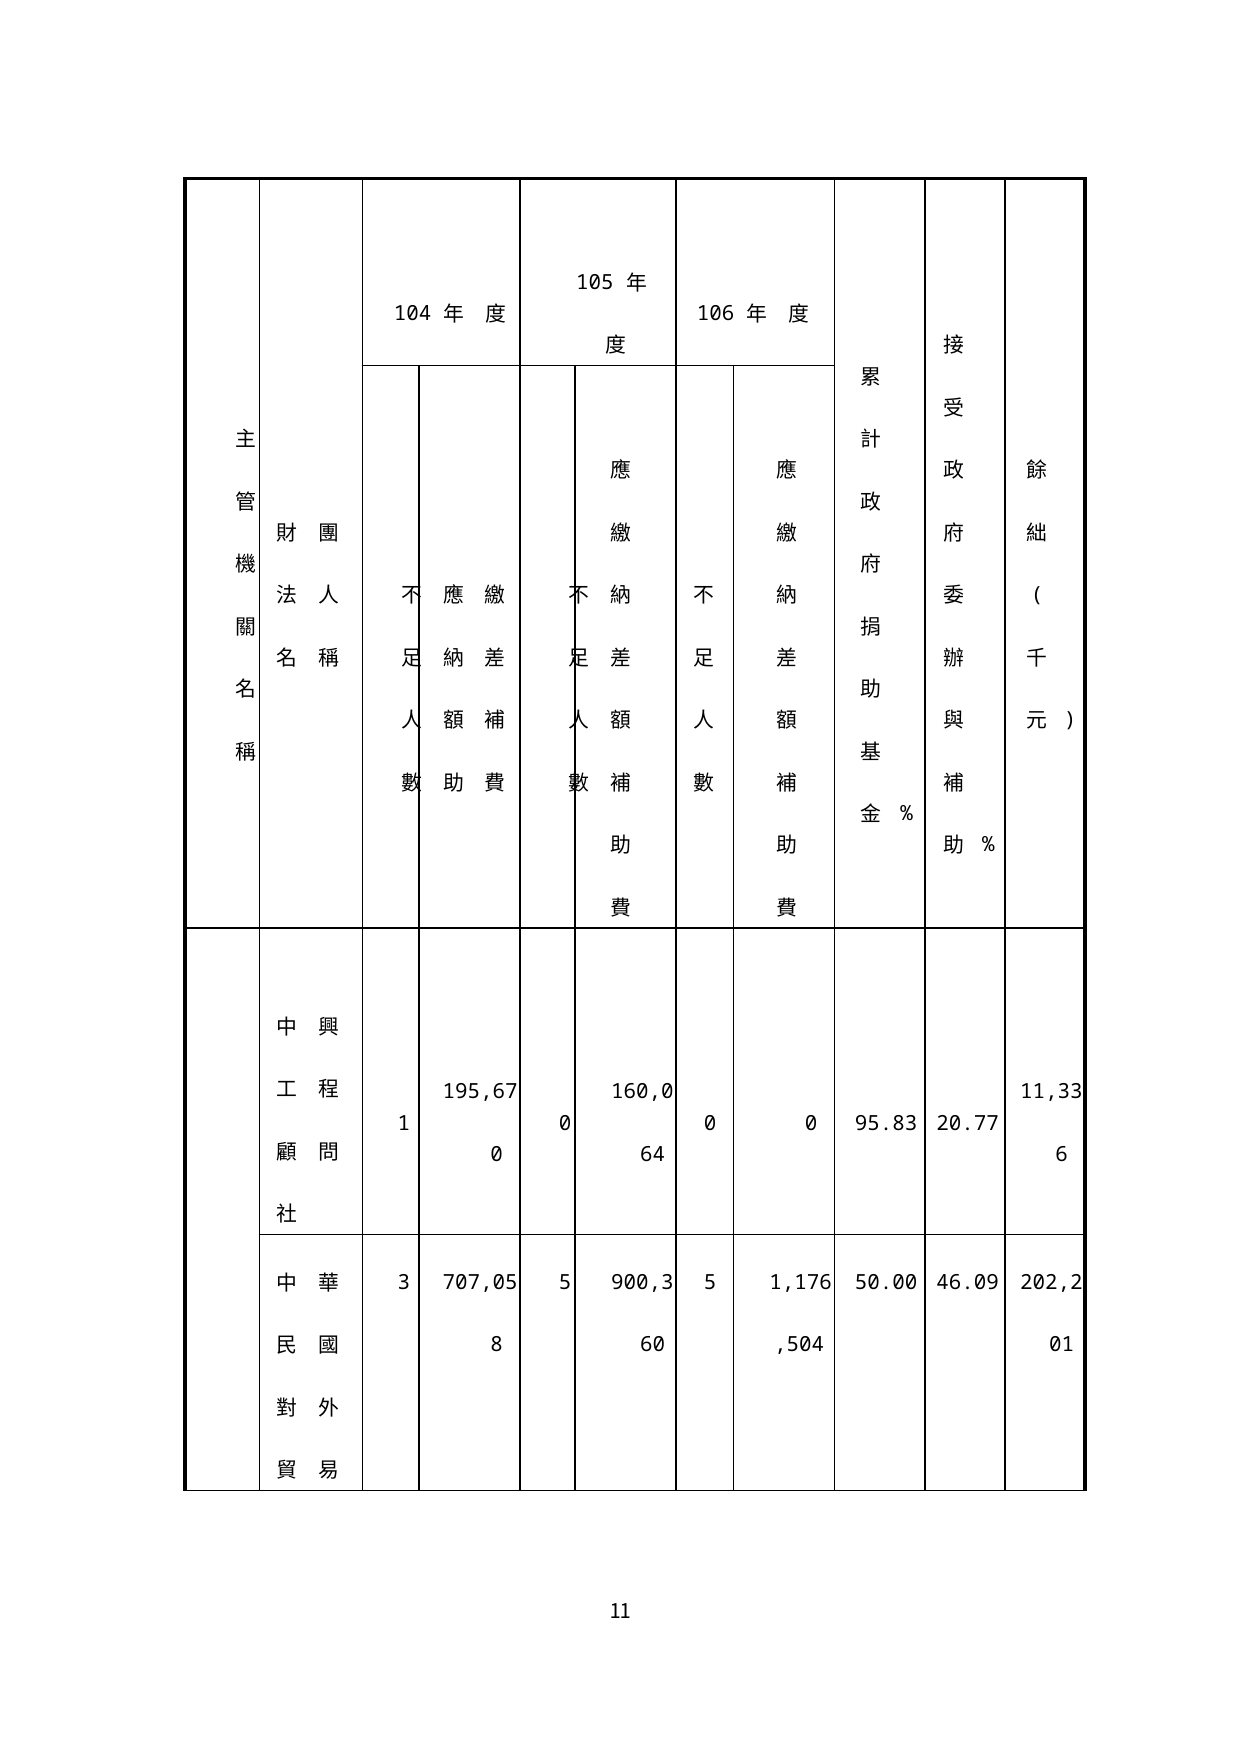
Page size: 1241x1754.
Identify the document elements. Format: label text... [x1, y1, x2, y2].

table_header 105年度 [521, 180, 675, 365]
table_cell 20.77 [926, 929, 1004, 1233]
table_cell 中華民國對外貿易 [260, 1235, 362, 1490]
table_cell 160,064 [576, 929, 675, 1233]
table_cell 應繳納差額補助費 [734, 366, 834, 927]
table_cell 不足人數 [521, 366, 574, 927]
table_cell 不足人數 [363, 366, 418, 927]
table_header 財團法人名稱 [260, 180, 362, 927]
table_cell 5 [521, 1235, 574, 1490]
table_cell [187, 929, 259, 1490]
table_cell 應繳納差額補助費 [576, 366, 675, 927]
table_header 餘絀(千元) [1006, 180, 1083, 927]
table_cell 11,336 [1006, 929, 1083, 1233]
table_header 接受政府委辦與補助% [926, 180, 1004, 927]
table_header 106年度 [677, 180, 834, 365]
table_cell 5 [677, 1235, 733, 1490]
table_cell 46.09 [926, 1235, 1004, 1490]
table_cell 95.83 [835, 929, 924, 1233]
table_cell 3 [363, 1235, 418, 1490]
table_cell 202,201 [1006, 1235, 1083, 1490]
table_cell 50.00 [835, 1235, 924, 1490]
table_header 主管機關名稱 [187, 180, 259, 927]
table_cell 不足人數 [677, 366, 733, 927]
table_cell 中興工程顧問社 [260, 929, 362, 1233]
table_cell 1 [363, 929, 418, 1233]
table_header 累計政府捐助基金% [835, 180, 924, 927]
table_cell 0 [734, 929, 834, 1233]
table_cell 1,176,504 [734, 1235, 834, 1490]
table_cell 707,058 [420, 1235, 519, 1490]
table_cell 900,360 [576, 1235, 675, 1490]
table_cell 195,670 [420, 929, 519, 1233]
table_cell 0 [677, 929, 733, 1233]
table_header 104年度 [363, 180, 519, 365]
table_cell 應繳納差額補助費 [420, 366, 519, 927]
table_cell 0 [521, 929, 574, 1233]
